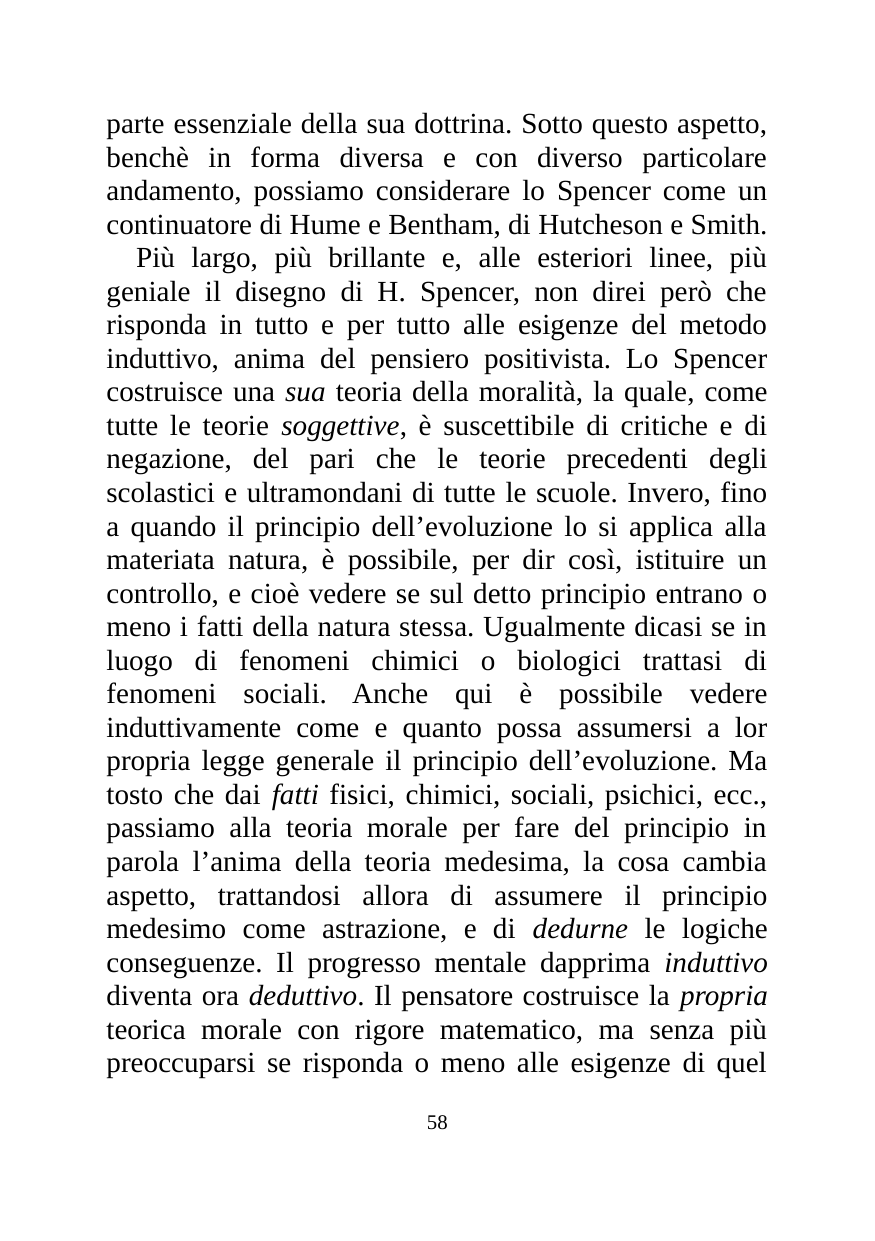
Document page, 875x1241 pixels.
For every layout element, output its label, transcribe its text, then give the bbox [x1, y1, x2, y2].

text Più largo, più brillante e, alle esteriori linee, più geniale il disegno di H. Spencer, non direi però che risponda in tutto e per tutto alle esigenze del metodo induttivo, anima del pensiero positivista. Lo Spencer costruisce una sua teoria della moralità, la quale, come tutte le teorie soggettive, è suscettibile di critiche e di negazione, del pari che le teorie precedenti degli scolastici e ultramondani di tutte le scuole. Invero, fino a quando il principio dell’evoluzione lo si applica alla materiata natura, è possibile, per dir così, istituire un controllo, e cioè vedere se sul detto principio entrano o meno i fatti della natura stessa. Ugualmente dicasi se in luogo di fenomeni chimici o biologici trattasi di fenomeni sociali. Anche qui è possibile vedere induttivamente come e quanto possa assumersi a lor propria legge generale il principio dell’evoluzione. Ma tosto che dai fatti fisici, chimici, sociali, psichici, ecc., passiamo alla teoria morale per fare del principio in parola l’anima della teoria medesima, la cosa cambia aspetto, trattandosi allora di assumere il principio medesimo come astrazione, e di dedurne le logiche conseguenze. Il progresso mentale dapprima induttivo diventa ora deduttivo. Il pensatore costruisce la propria teorica morale con rigore matematico, ma senza più preoccuparsi se risponda o meno alle esigenze di quel [106, 240, 768, 1079]
text parte essenziale della sua dottrina. Sotto questo aspetto, benchè in forma diversa e con diverso particolare andamento, possiamo considerare lo Spencer come un continuatore di Hume e Bentham, di Hutcheson e Smith. [106, 106, 768, 240]
